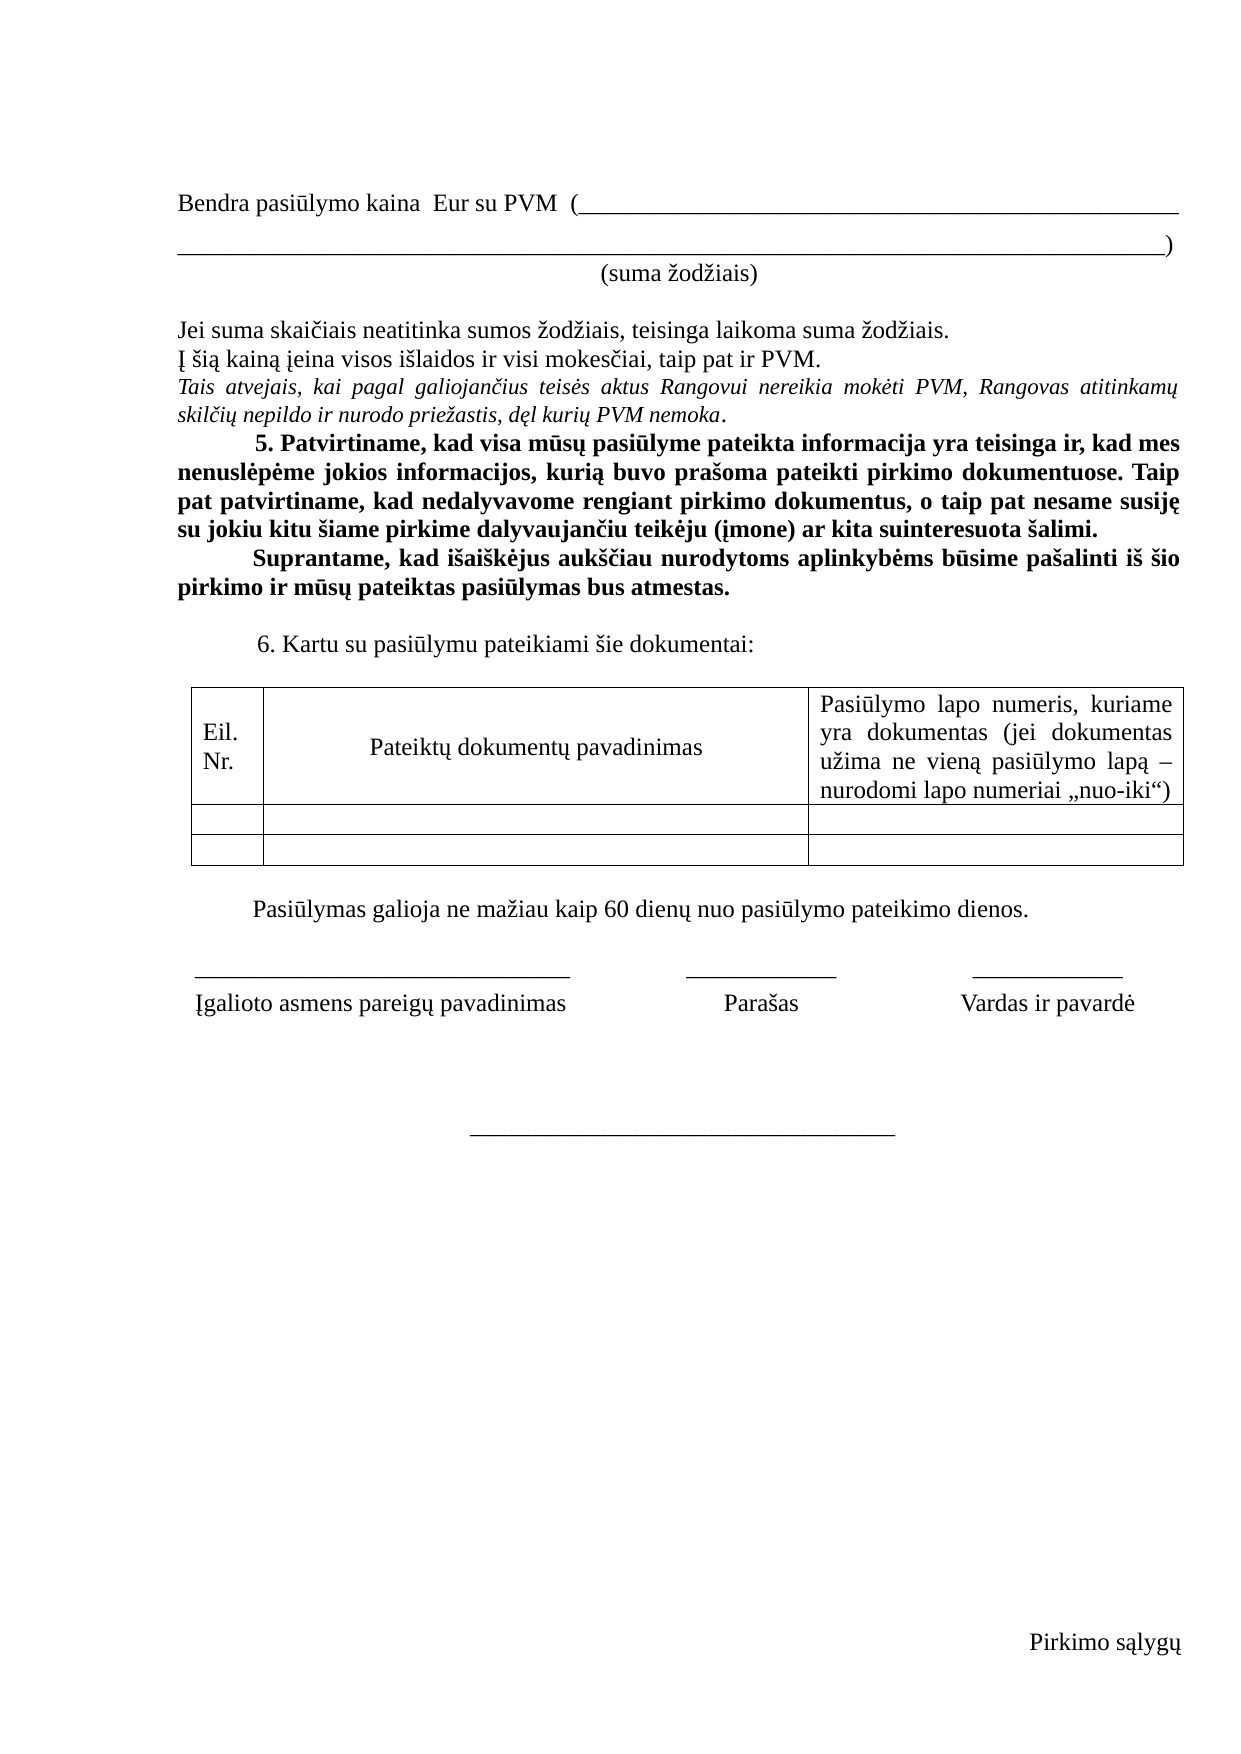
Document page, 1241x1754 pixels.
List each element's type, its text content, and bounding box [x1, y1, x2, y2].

table_cell [264, 805, 808, 834]
text Jei suma skaičiais neatitinka sumos žodžiais, teisinga laikoma suma žodžiais. [177, 316, 1181, 344]
text 6. Kartu su pasiūlymu pateikiami šie dokumentai: [177, 629, 1181, 658]
text (suma žodžiais) [177, 258, 1181, 287]
text Suprantame, kad išaiškėjus aukščiau nurodytoms aplinkybėms būsime pašalinti iš šio pirkimo ir mūsų pateiktas pasiūlymas bus atmestas. [177, 543, 1181, 601]
table_cell [809, 805, 1183, 834]
table_header Pasiūlymo lapo numeris, kuriame yra dokumentas (jei dokumentas užima ne vieną pasiūlymo lapą – nurodomi lapo numeriai „nuo-iki“) [809, 688, 1183, 804]
text Tais atvejais, kai pagal galiojančius teisės aktus Rangovui nereikia mokėti PVM, Rangovas atitinkamų skilčių nepildo ir nurodo priežastis, dęl kurių PVM nemoka. [177, 373, 1181, 428]
text _______________________________________________________________________________) [177, 229, 1181, 258]
table_header ______________________________ Įgalioto asmens pareigų pavadinimas [184, 952, 613, 1024]
table_header ____________ Vardas ir pavardė [909, 952, 1186, 1024]
table_cell [264, 835, 808, 864]
text Bendra pasiūlymo kaina Eur su PVM (__________________________________________­­­­­­­­______ [177, 188, 1181, 217]
text __________________________________ [177, 1110, 1187, 1139]
text 5. Patvirtiname, kad visa mūsų pasiūlyme pateikta informacija yra teisinga ir, kad mes nenuslėpėme jokios informacijos, kurią buvo prašoma pateikti pirkimo dokumentuose. Taip pat patvirtiname, kad nedalyvavome rengiant pirkimo dokumentus, o taip pat nesame susiję su jokiu kitu šiame pirkime dalyvaujančiu teikėju (įmone) ar kita suinteresuota šalimi. [177, 428, 1181, 543]
table_cell [192, 835, 263, 864]
table_cell [192, 805, 263, 834]
table_header Eil.Nr. [192, 688, 263, 804]
table_header Pateiktų dokumentų pavadinimas [264, 688, 808, 804]
table_header ____________ Parašas [613, 952, 909, 1024]
text Į šią kainą įeina visos išlaidos ir visi mokesčiai, taip pat ir PVM. [177, 344, 1181, 373]
text Pirkimo sąlygų [177, 1627, 1181, 1656]
text Pasiūlymas galioja ne mažiau kaip 60 dienų nuo pasiūlymo pateikimo dienos. [177, 894, 1181, 923]
table_cell [809, 835, 1183, 864]
